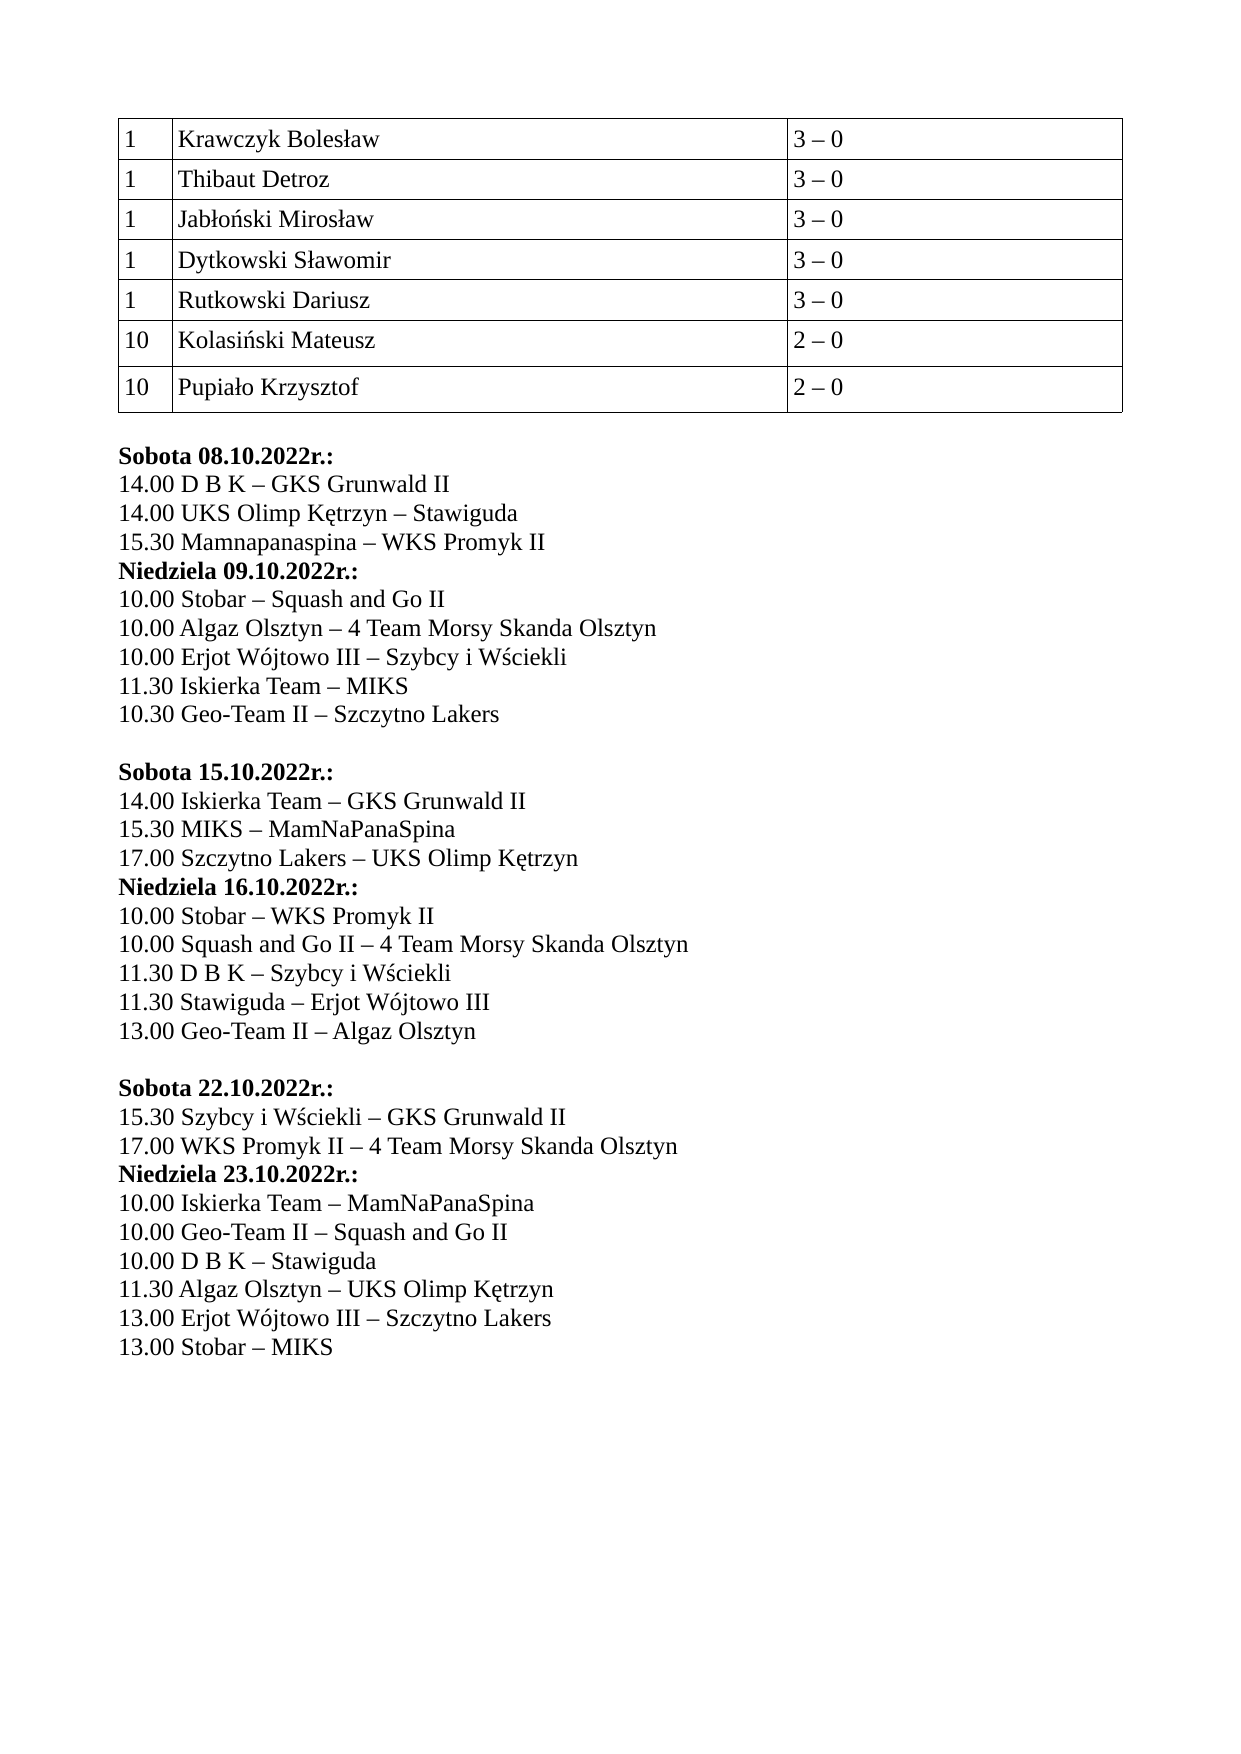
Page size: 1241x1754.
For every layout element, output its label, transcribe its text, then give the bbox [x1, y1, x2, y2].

text 15.30 MIKS – MamNaPanaSpina [118, 814, 1122, 843]
table_cell 3 – 0 [788, 240, 1122, 279]
text 15.30 Szybcy i Wściekli – GKS Grunwald II [118, 1102, 1122, 1131]
table_cell 1 [119, 160, 172, 199]
text 13.00 Stobar – MIKS [118, 1332, 1122, 1361]
text 11.30 Stawiguda – Erjot Wójtowo III [118, 987, 1122, 1016]
table_cell Krawczyk Bolesław [173, 119, 787, 158]
table_cell 3 – 0 [788, 200, 1122, 239]
table_cell Dytkowski Sławomir [173, 240, 787, 279]
text 17.00 Szczytno Lakers – UKS Olimp Kętrzyn [118, 843, 1122, 872]
table_cell 10 [119, 321, 172, 366]
text 13.00 Erjot Wójtowo III – Szczytno Lakers [118, 1303, 1122, 1332]
text 10.00 D B K – Stawiguda [118, 1246, 1122, 1274]
table_cell 2 – 0 [788, 321, 1122, 366]
text Sobota 22.10.2022r.: [118, 1073, 1122, 1102]
table_cell Thibaut Detroz [173, 160, 787, 199]
text Niedziela 09.10.2022r.: [118, 556, 1122, 584]
text Niedziela 23.10.2022r.: [118, 1159, 1122, 1188]
text 11.30 Iskierka Team – MIKS [118, 671, 1122, 699]
text 10.00 Stobar – Squash and Go II [118, 584, 1122, 613]
table_cell Pupiało Krzysztof [173, 367, 787, 412]
table_cell 3 – 0 [788, 160, 1122, 199]
text 10.00 Algaz Olsztyn – 4 Team Morsy Skanda Olsztyn [118, 613, 1122, 642]
text 10.30 Geo-Team II – Szczytno Lakers [118, 699, 1122, 728]
text 14.00 Iskierka Team – GKS Grunwald II [118, 786, 1122, 814]
table_cell 3 – 0 [788, 280, 1122, 320]
text Niedziela 16.10.2022r.: [118, 872, 1122, 901]
text 11.30 D B K – Szybcy i Wściekli [118, 958, 1122, 987]
text 17.00 WKS Promyk II – 4 Team Morsy Skanda Olsztyn [118, 1131, 1122, 1159]
table_cell Jabłoński Mirosław [173, 200, 787, 239]
text 13.00 Geo-Team II – Algaz Olsztyn [118, 1016, 1122, 1044]
text 14.00 UKS Olimp Kętrzyn – Stawiguda [118, 498, 1122, 527]
text 11.30 Algaz Olsztyn – UKS Olimp Kętrzyn [118, 1274, 1122, 1303]
table_cell 10 [119, 367, 172, 412]
text 10.00 Erjot Wójtowo III – Szybcy i Wściekli [118, 642, 1122, 671]
text Sobota 08.10.2022r.: [118, 441, 1122, 469]
table_cell 1 [119, 280, 172, 320]
text Sobota 15.10.2022r.: [118, 757, 1122, 786]
table_cell 3 – 0 [788, 119, 1122, 158]
table_cell 1 [119, 240, 172, 279]
text 14.00 D B K – GKS Grunwald II [118, 469, 1122, 498]
table_cell 1 [119, 119, 172, 158]
text 10.00 Iskierka Team – MamNaPanaSpina [118, 1188, 1122, 1217]
text 15.30 Mamnapanaspina – WKS Promyk II [118, 527, 1122, 556]
text 10.00 Stobar – WKS Promyk II [118, 901, 1122, 929]
text 10.00 Geo-Team II – Squash and Go II [118, 1217, 1122, 1246]
text 10.00 Squash and Go II – 4 Team Morsy Skanda Olsztyn [118, 929, 1122, 958]
table_cell Rutkowski Dariusz [173, 280, 787, 320]
table_cell 2 – 0 [788, 367, 1122, 412]
table_cell 1 [119, 200, 172, 239]
table_cell Kolasiński Mateusz [173, 321, 787, 366]
